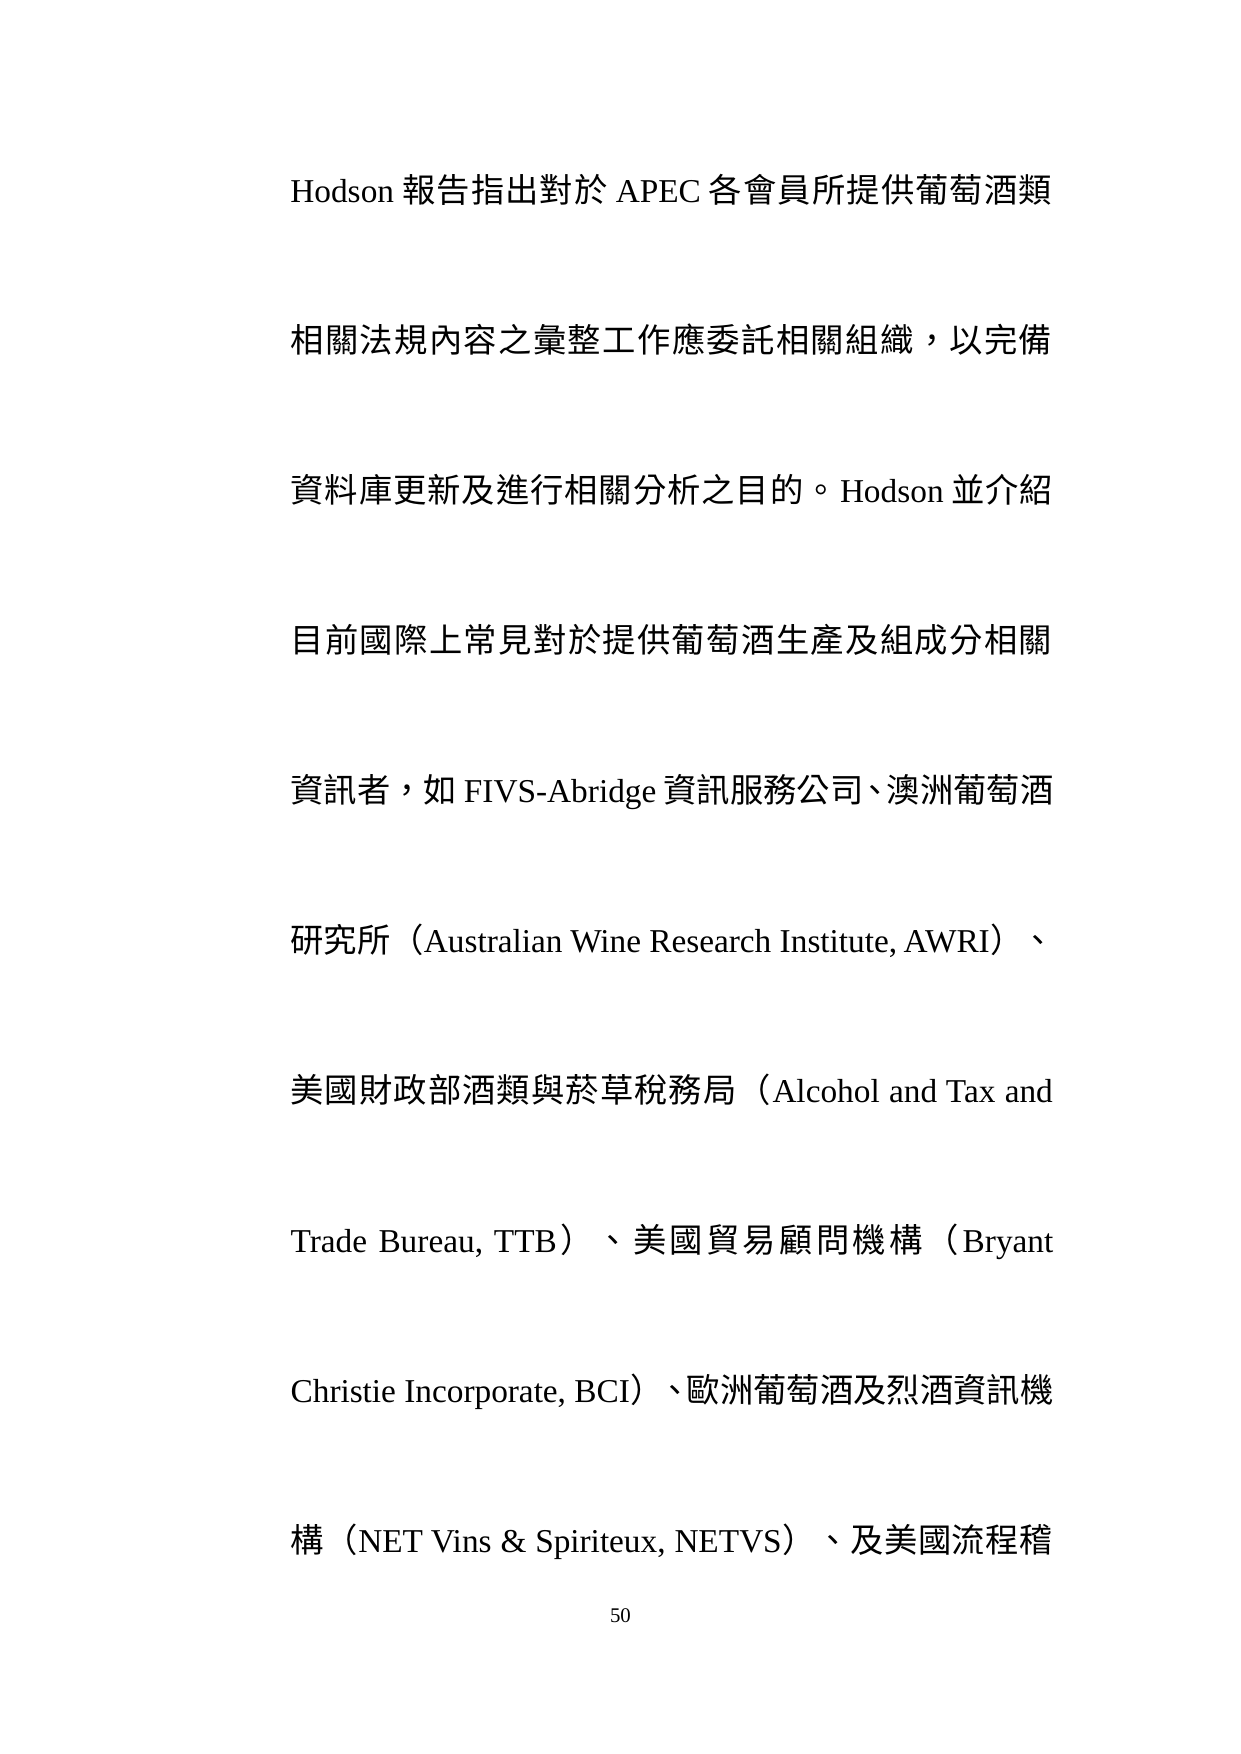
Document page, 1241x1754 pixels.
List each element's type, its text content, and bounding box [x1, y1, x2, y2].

text Hodson報告指出對於APEC各會員所提供葡萄酒類相關法規內容之彙整工作應委託相關組織，以完備資料庫更新及進行相關分析之目的。Hodson並介紹目前國際上常見對於提供葡萄酒生產及組成分相關資訊者，如FIVS-Abridge資訊服務公司、澳洲葡萄酒研究所（Australian Wine Research Institute, AWRI）、美國財政部酒類與菸草稅務局（Alcohol and Tax and Trade Bureau, TTB）、美國貿易顧問機構（Bryant Christie Incorporate, BCI）、歐洲葡萄酒及烈酒資訊機構（NET Vins & Spiriteux, NETVS）、及美國流程稽核公司（Ship Compliant）等。Hodson認為應就現有之相關機構進行挑選，較具效益，如美國貿易顧問機構，其係屬美國農業部所支持支機構，倘其能擴大涵蓋內容，應屬最適合農藥殘留限值之合作對象；另FIVS-Abridge公司，則適合進行彙總食品安全及標示等事項。 [290, 150, 1053, 1575]
